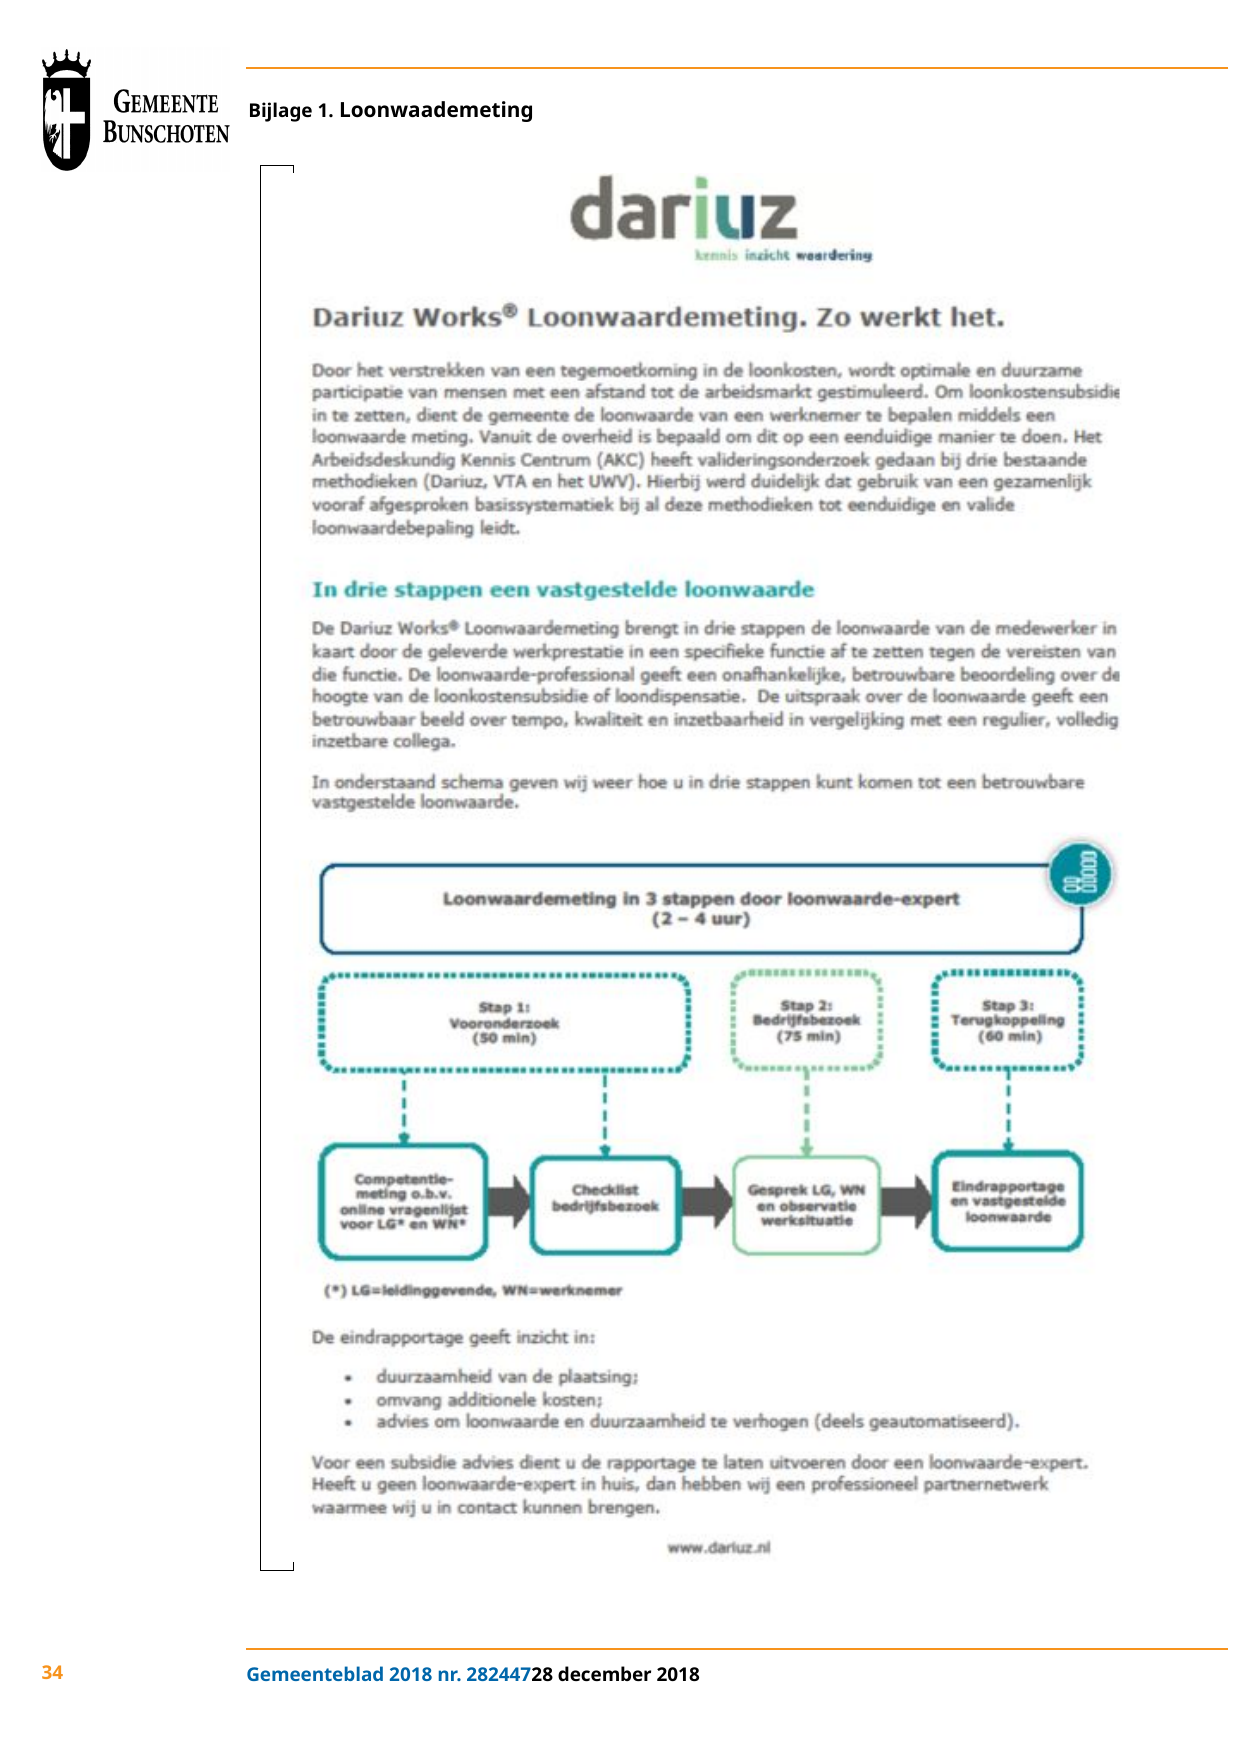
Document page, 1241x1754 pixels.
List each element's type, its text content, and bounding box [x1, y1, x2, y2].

text Bijlage 1. Loonwaademeting [248, 95, 1152, 123]
picture [41, 47, 231, 172]
picture [268, 173, 1144, 1562]
